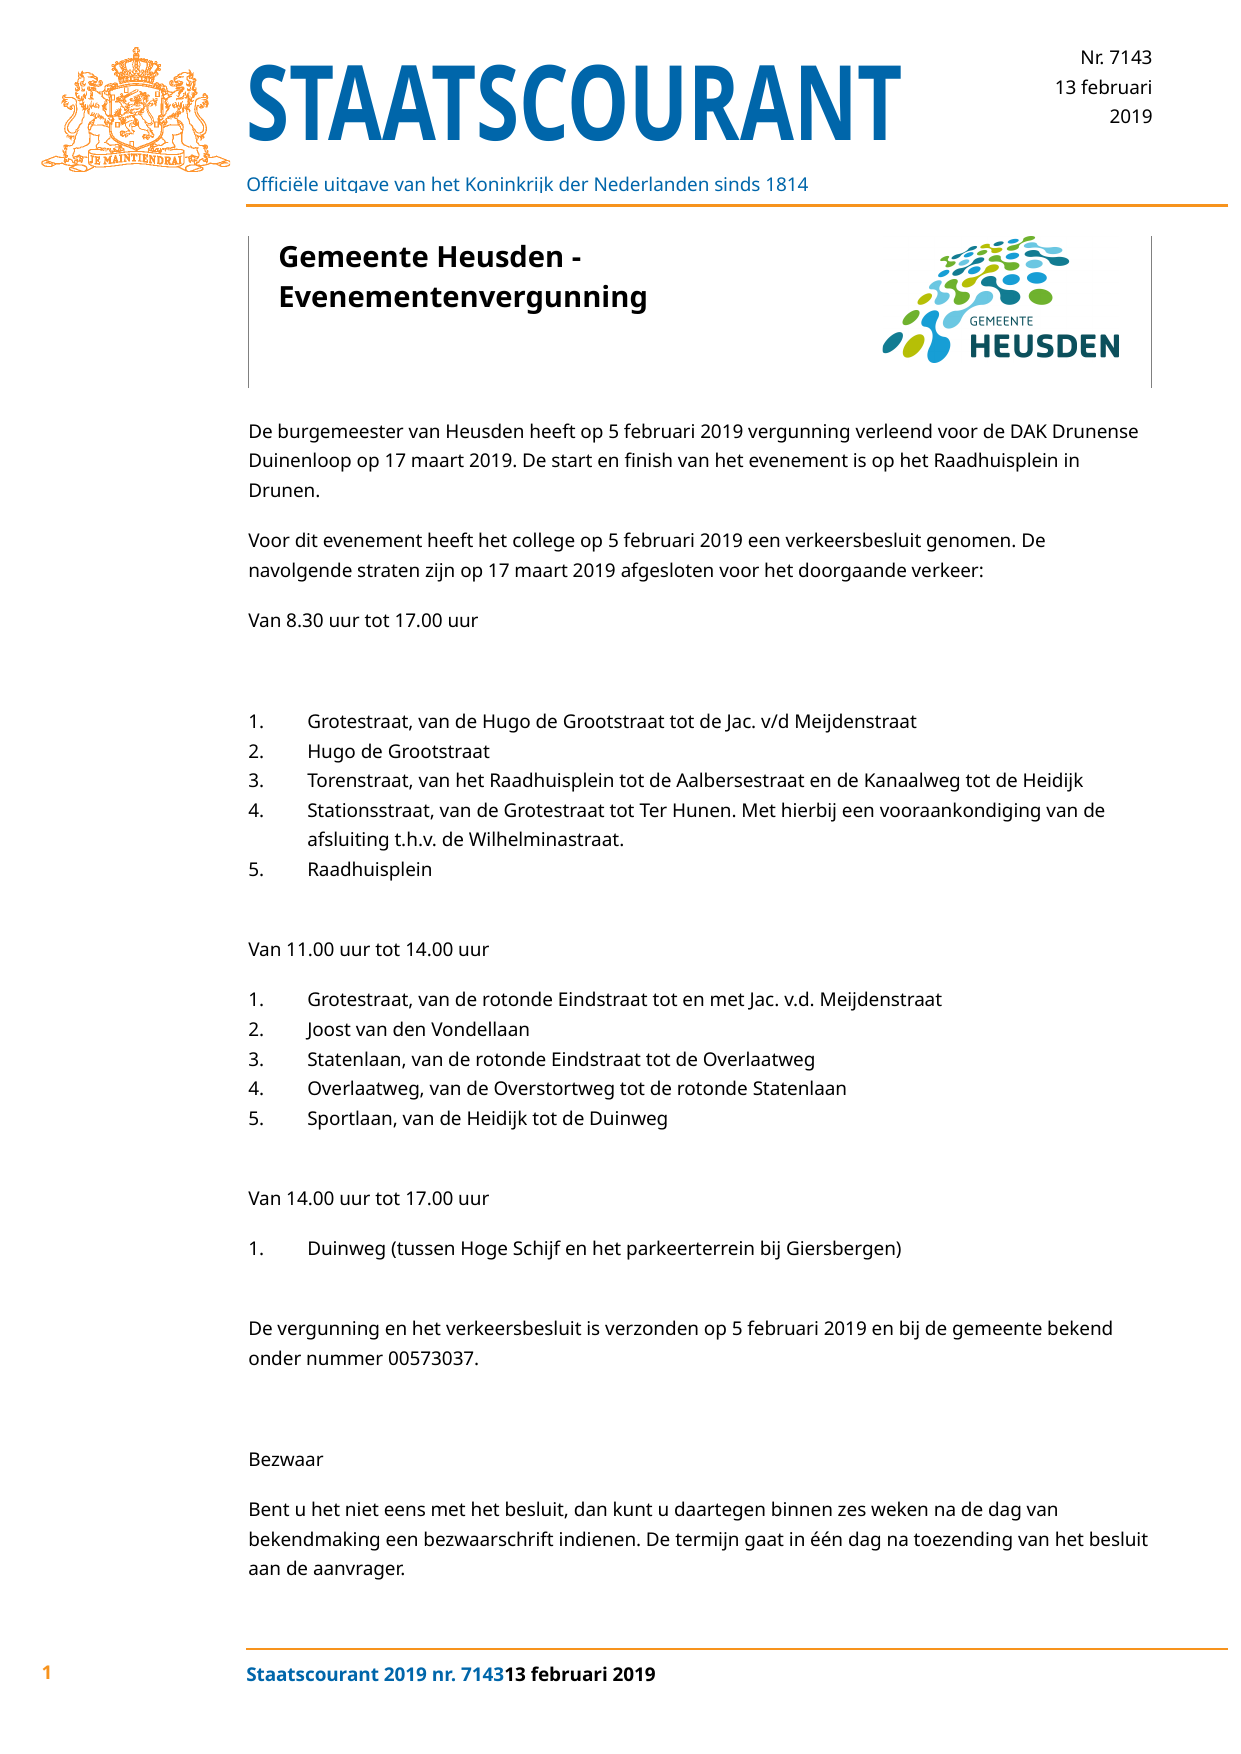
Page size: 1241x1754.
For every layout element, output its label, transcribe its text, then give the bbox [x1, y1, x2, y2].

text Bezwaar [248, 1446, 1152, 1471]
list Hugo de Grootstraat [248, 738, 1152, 763]
text Van 14.00 uur tot 17.00 uur [248, 1185, 1152, 1211]
text Bent u het niet eens met het besluit, dan kunt u daartegen binnen zes weken na de dag van bekendmaking een bezwaarschrift indienen. De termijn gaat in één dag na toezending van het besluit aan de aanvrager. [248, 1496, 1152, 1581]
table_header [850, 236, 1151, 388]
list Grotestraat, van de rotonde Eindstraat tot en met Jac. v.d. Meijdenstraat [248, 987, 1152, 1012]
text De burgemeester van Heusden heeft op 5 februari 2019 vergunning verleend voor de DAK Drunense Duinenloop op 17 maart 2019. De start en finish van het evenement is op het Raadhuisplein in Drunen. [248, 418, 1152, 503]
list Torenstraat, van het Raadhuisplein tot de Aalbersestraat en de Kanaalweg tot de Heidijk [248, 767, 1152, 793]
text Van 11.00 uur tot 14.00 uur [248, 936, 1152, 962]
text Voor dit evenement heeft het college op 5 februari 2019 een verkeersbesluit genomen. De navolgende straten zijn op 17 maart 2019 afgesloten voor het doorgaande verkeer: [248, 527, 1152, 583]
list Sportlaan, van de Heidijk tot de Duinweg [248, 1105, 1152, 1131]
list Overlaatweg, van de Overstortweg tot de rotonde Statenlaan [248, 1075, 1152, 1101]
list Grotestraat, van de Hugo de Grootstraat tot de Jac. v/d Meijdenstraat [248, 708, 1152, 734]
picture [882, 236, 1119, 363]
table_header Gemeente Heusden - Evenementenvergunning [249, 236, 850, 388]
list Joost van den Vondellaan [248, 1016, 1152, 1042]
list Duinweg (tussen Hoge Schijf en het parkeerterrein bij Giersbergen) [248, 1235, 1152, 1261]
text Van 8.30 uur tot 17.00 uur [248, 607, 1152, 633]
picture [41, 47, 231, 172]
text De vergunning en het verkeersbesluit is verzonden op 5 februari 2019 en bij de gemeente bekend onder nummer 00573037. [248, 1315, 1152, 1371]
list Stationsstraat, van de Grotestraat tot Ter Hunen. Met hierbij een vooraankondiging van de afsluiting t.h.v. de Wilhelminastraat. [248, 797, 1152, 852]
list Raadhuisplein [248, 856, 1152, 882]
list Statenlaan, van de rotonde Eindstraat tot de Overlaatweg [248, 1046, 1152, 1071]
